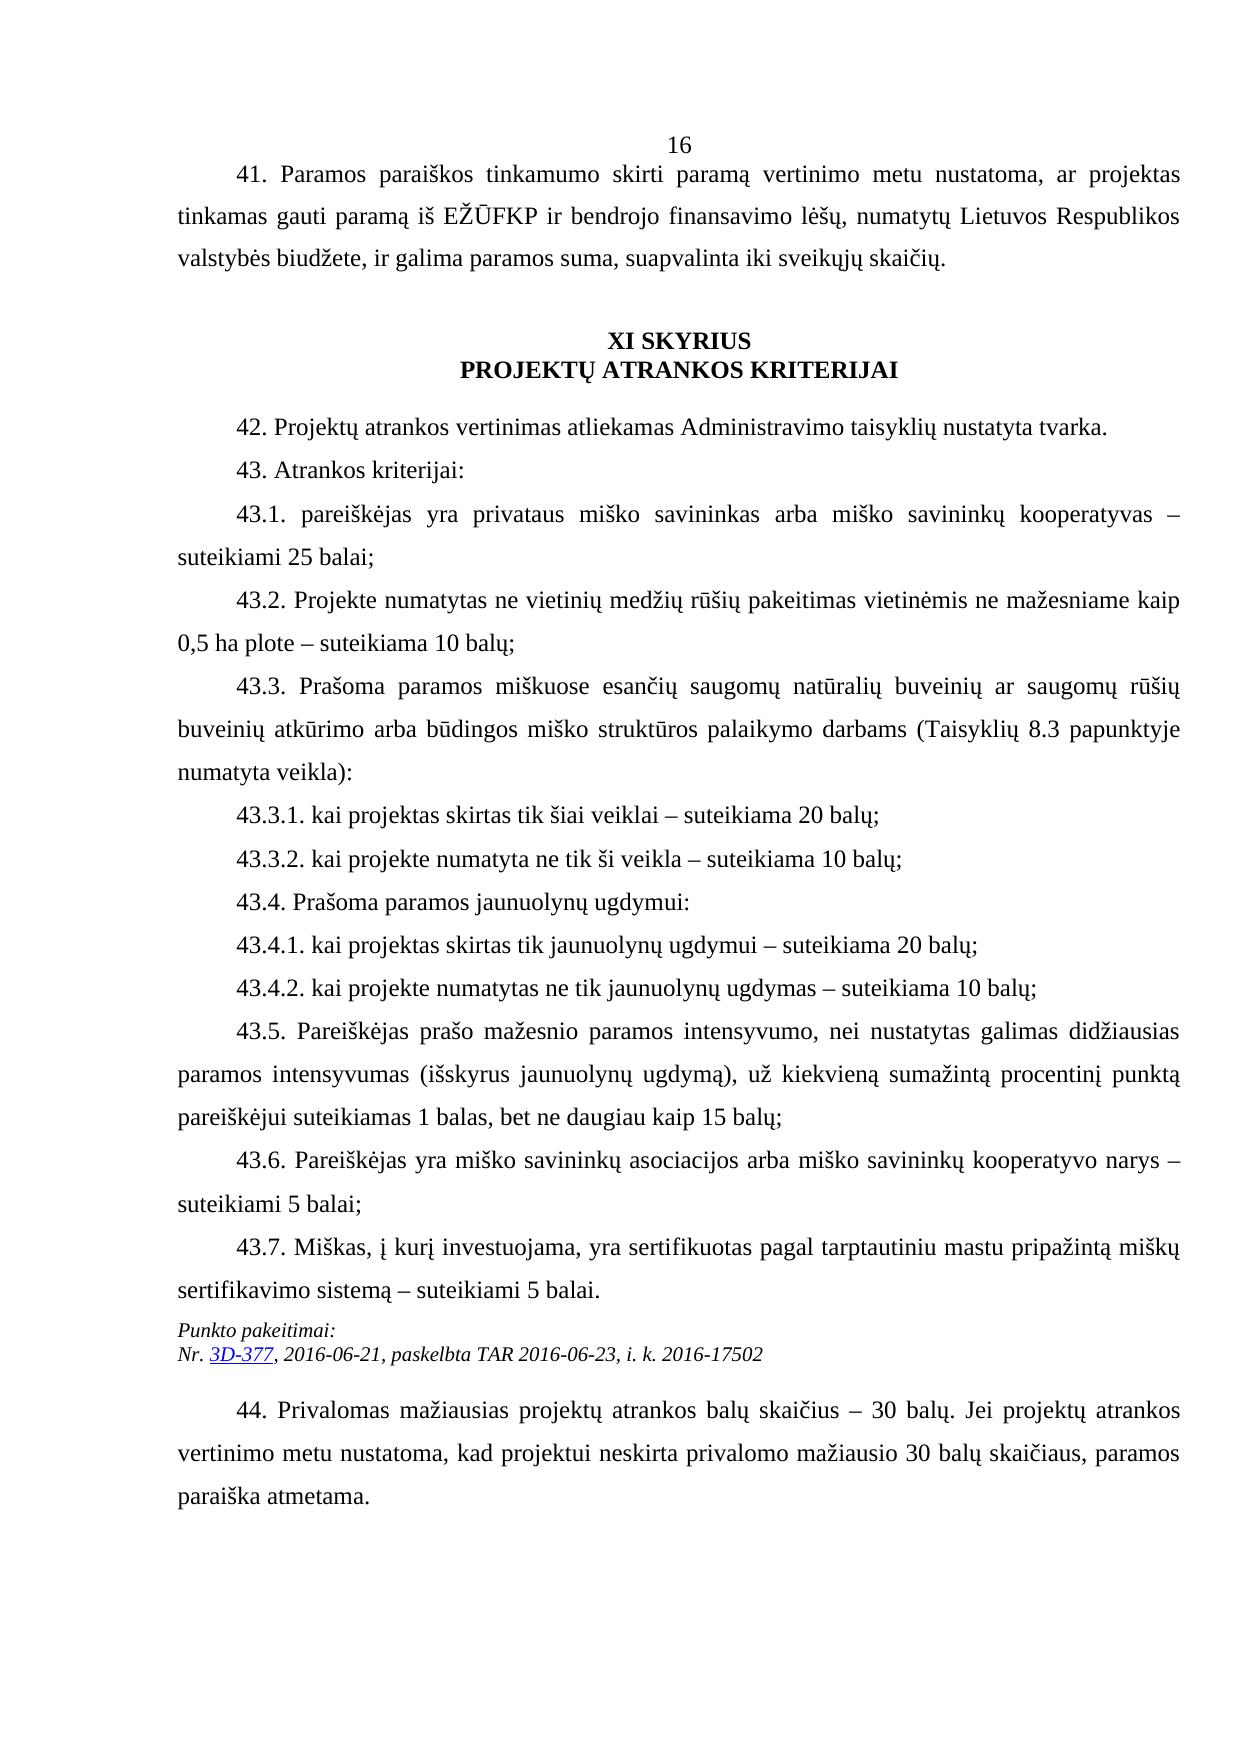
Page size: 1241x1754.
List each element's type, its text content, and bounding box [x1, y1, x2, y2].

text Punkto pakeitimai: [177, 1318, 1181, 1342]
text 43.3.2. kai projekte numatyta ne tik ši veikla – suteikiama 10 balų; [177, 844, 1181, 872]
text 44. Privalomas mažiausias projektų atrankos balų skaičius – 30 balų. Jei projektų atrankos vertinimo metu nustatoma, kad projektui neskirta privalomo mažiausio 30 balų skaičiaus, paramos paraiška atmetama. [177, 1395, 1181, 1510]
text XI SKYRIUS [177, 326, 1181, 355]
text 43.2. Projekte numatytas ne vietinių medžių rūšių pakeitimas vietinėmis ne mažesniame kaip 0,5 ha plote – suteikiama 10 balų; [177, 585, 1181, 657]
text 43.4.2. kai projekte numatytas ne tik jaunuolynų ugdymas – suteikiama 10 balų; [177, 973, 1181, 1002]
text 43.3.1. kai projektas skirtas tik šiai veiklai – suteikiama 20 balų; [177, 801, 1181, 829]
text PROJEKTŲ ATRANKOS KRITERIJAI [177, 355, 1181, 384]
text 43. Atrankos kriterijai: [177, 456, 1181, 484]
text 43.6. Pareiškėjas yra miško savininkų asociacijos arba miško savininkų kooperatyvo narys – suteikiami 5 balai; [177, 1146, 1181, 1217]
text 43.3. Prašoma paramos miškuose esančių saugomų natūralių buveinių ar saugomų rūšių buveinių atkūrimo arba būdingos miško struktūros palaikymo darbams (Taisyklių 8.3 papunktyje numatyta veikla): [177, 671, 1181, 786]
text 43.4.1. kai projektas skirtas tik jaunuolynų ugdymui – suteikiama 20 balų; [177, 930, 1181, 959]
text 42. Projektų atrankos vertinimas atliekamas Administravimo taisyklių nustatyta tvarka. [177, 412, 1181, 441]
text 43.1. pareiškėjas yra privataus miško savininkas arba miško savininkų kooperatyvas – suteikiami 25 balai; [177, 499, 1181, 571]
text 41. Paramos paraiškos tinkamumo skirti paramą vertinimo metu nustatoma, ar projektas tinkamas gauti paramą iš EŽŪFKP ir bendrojo finansavimo lėšų, numatytų Lietuvos Respublikos valstybės biudžete, ir galima paramos suma, suapvalinta iki sveikųjų skaičių. [177, 159, 1181, 272]
text 43.4. Prašoma paramos jaunuolynų ugdymui: [177, 887, 1181, 916]
text 43.5. Pareiškėjas prašo mažesnio paramos intensyvumo, nei nustatytas galimas didžiausias paramos intensyvumas (išskyrus jaunuolynų ugdymą), už kiekvieną sumažintą procentinį punktą pareiškėjui suteikiamas 1 balas, bet ne daugiau kaip 15 balų; [177, 1016, 1181, 1131]
text 43.7. Miškas, į kurį investuojama, yra sertifikuotas pagal tarptautiniu mastu pripažintą miškų sertifikavimo sistemą – suteikiami 5 balai. [177, 1232, 1181, 1304]
text Nr. 3D-377, 2016-06-21, paskelbta TAR 2016-06-23, i. k. 2016-17502 [177, 1342, 1181, 1366]
